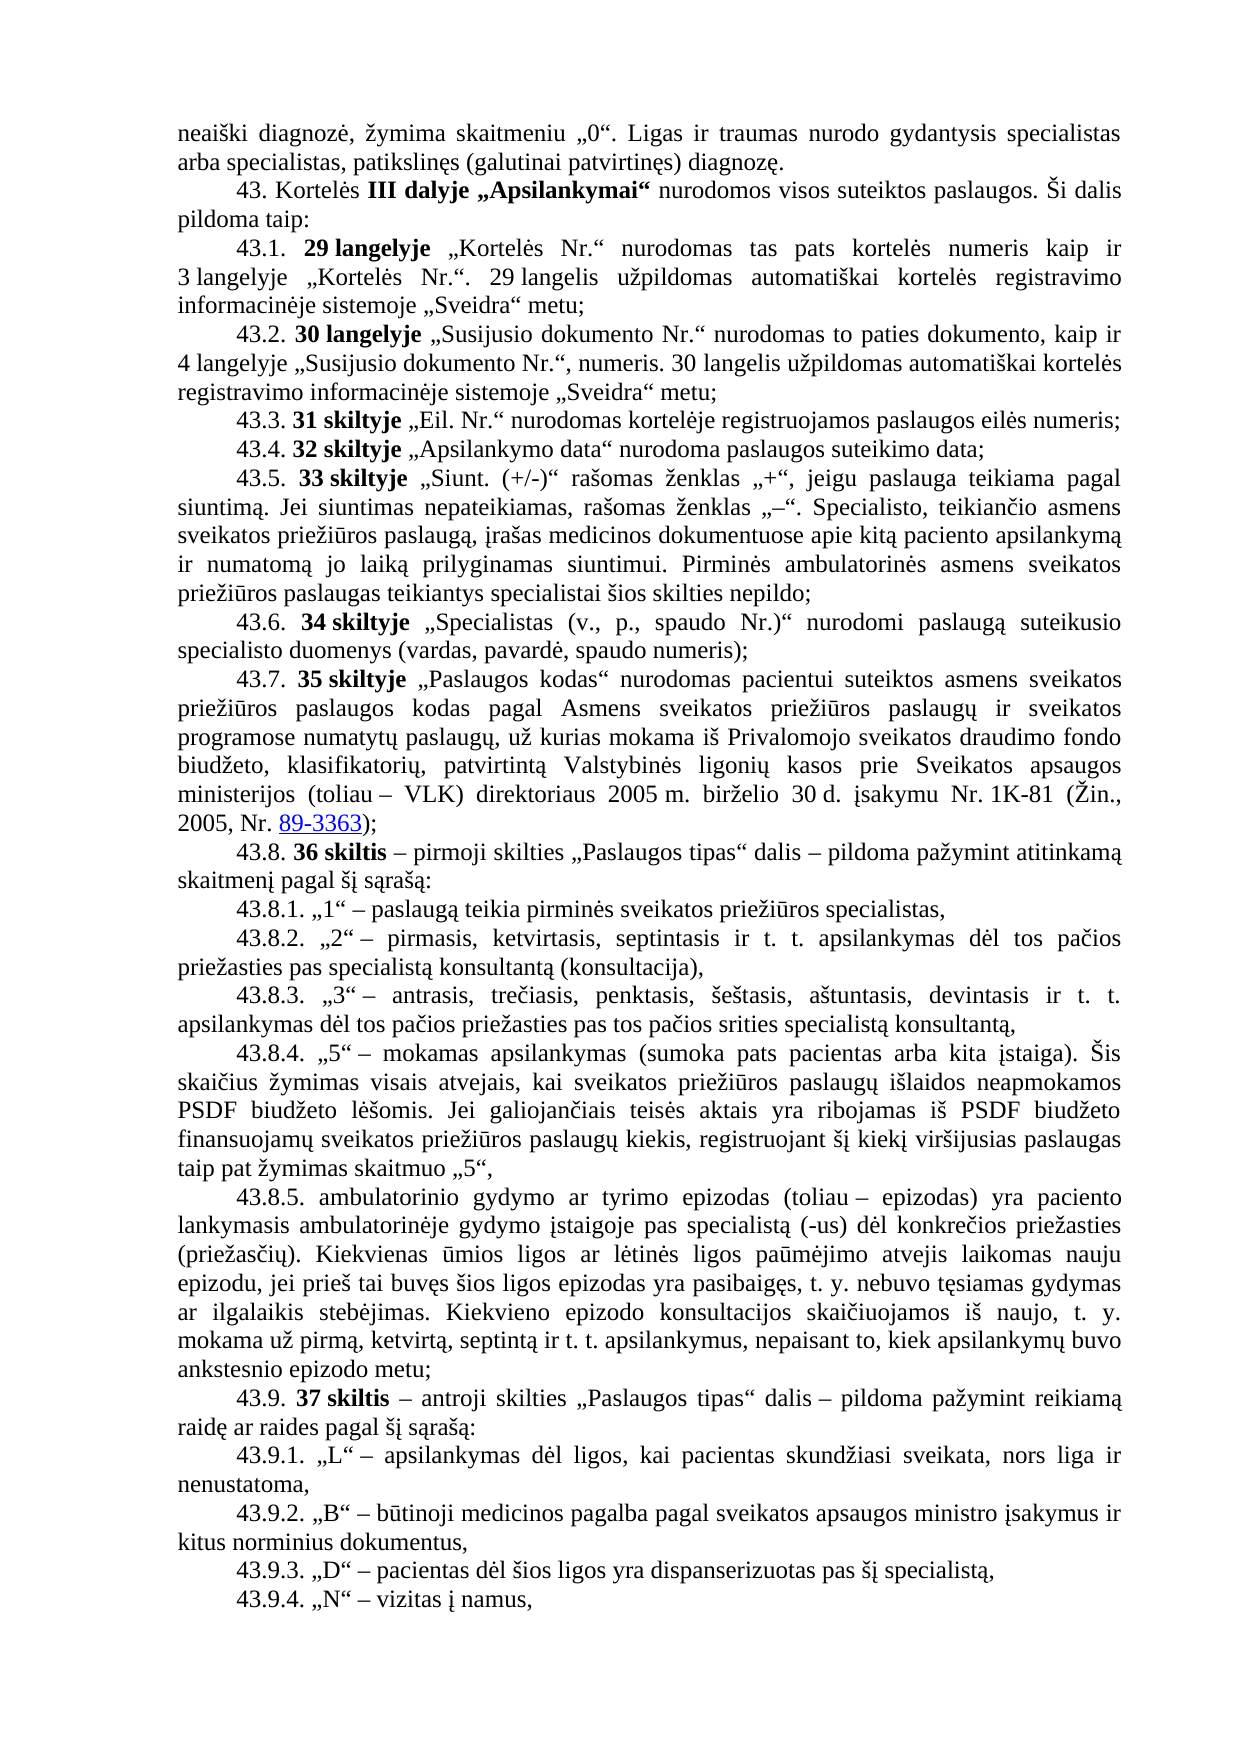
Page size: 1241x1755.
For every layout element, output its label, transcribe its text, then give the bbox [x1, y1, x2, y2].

text 43.1. 29 langelyje „Kortelės Nr.“ nurodomas tas pats kortelės numeris kaip ir 3 langelyje „Kortelės Nr.“. 29 langelis užpildomas automatiškai kortelės registravimo informacinėje sistemoje „Sveidra“ metu; [177, 233, 1122, 319]
text 43.8.5. ambulatorinio gydymo ar tyrimo epizodas (toliau – epizodas) yra paciento lankymasis ambulatorinėje gydymo įstaigoje pas specialistą (-us) dėl konkrečios priežasties (priežasčių). Kiekvienas ūmios ligos ar lėtinės ligos paūmėjimo atvejis laikomas nauju epizodu, jei prieš tai buvęs šios ligos epizodas yra pasibaigęs, t. y. nebuvo tęsiamas gydymas ar ilgalaikis stebėjimas. Kiekvieno epizodo konsultacijos skaičiuojamos iš naujo, t. y. mokama už pirmą, ketvirtą, septintą ir t. t. apsilankymus, nepaisant to, kiek apsilankymų buvo ankstesnio epizodo metu; [177, 1182, 1122, 1383]
text 43.6. 34 skiltyje „Specialistas (v., p., spaudo Nr.)“ nurodomi paslaugą suteikusio specialisto duomenys (vardas, pavardė, spaudo numeris); [177, 607, 1122, 664]
text 43.9.1. „L“ – apsilankymas dėl ligos, kai pacientas skundžiasi sveikata, nors liga ir nenustatoma, [177, 1441, 1122, 1498]
text 43.8.2. „2“ – pirmasis, ketvirtasis, septintasis ir t. t. apsilankymas dėl tos pačios priežasties pas specialistą konsultantą (konsultacija), [177, 923, 1122, 981]
text 43.4. 32 skiltyje „Apsilankymo data“ nurodoma paslaugos suteikimo data; [177, 434, 1122, 463]
text 43.9.4. „N“ – vizitas į namus, [177, 1584, 1122, 1613]
text 43.8. 36 skiltis – pirmoji skilties „Paslaugos tipas“ dalis – pildoma pažymint atitinkamą skaitmenį pagal šį sąrašą: [177, 837, 1122, 894]
text 43.9. 37 skiltis – antroji skilties „Paslaugos tipas“ dalis – pildoma pažymint reikiamą raidę ar raides pagal šį sąrašą: [177, 1383, 1122, 1441]
text 43.8.4. „5“ – mokamas apsilankymas (sumoka pats pacientas arba kita įstaiga). Šis skaičius žymimas visais atvejais, kai sveikatos priežiūros paslaugų išlaidos neapmokamos PSDF biudžeto lėšomis. Jei galiojančiais teisės aktais yra ribojamas iš PSDF biudžeto finansuojamų sveikatos priežiūros paslaugų kiekis, registruojant šį kiekį viršijusias paslaugas taip pat žymimas skaitmuo „5“, [177, 1038, 1122, 1182]
text 43.3. 31 skiltyje „Eil. Nr.“ nurodomas kortelėje registruojamos paslaugos eilės numeris; [177, 406, 1122, 434]
text 43.7. 35 skiltyje „Paslaugos kodas“ nurodomas pacientui suteiktos asmens sveikatos priežiūros paslaugos kodas pagal Asmens sveikatos priežiūros paslaugų ir sveikatos programose numatytų paslaugų, už kurias mokama iš Privalomojo sveikatos draudimo fondo biudžeto, klasifikatorių, patvirtintą Valstybinės ligonių kasos prie Sveikatos apsaugos ministerijos (toliau – VLK) direktoriaus 2005 m. birželio 30 d. įsakymu Nr. 1K-81 (Žin., 2005, Nr. 89-3363); [177, 664, 1122, 837]
text 43.9.3. „D“ – pacientas dėl šios ligos yra dispanserizuotas pas šį specialistą, [177, 1556, 1122, 1584]
text 43.5. 33 skiltyje „Siunt. (+/-)“ rašomas ženklas „+“, jeigu paslauga teikiama pagal siuntimą. Jei siuntimas nepateikiamas, rašomas ženklas „–“. Specialisto, teikiančio asmens sveikatos priežiūros paslaugą, įrašas medicinos dokumentuose apie kitą paciento apsilankymą ir numatomą jo laiką prilyginamas siuntimui. Pirminės ambulatorinės asmens sveikatos priežiūros paslaugas teikiantys specialistai šios skilties nepildo; [177, 463, 1122, 607]
text 43.8.3. „3“ – antrasis, trečiasis, penktasis, šeštasis, aštuntasis, devintasis ir t. t. apsilankymas dėl tos pačios priežasties pas tos pačios srities specialistą konsultantą, [177, 981, 1122, 1038]
text neaiški diagnozė, žymima skaitmeniu „0“. Ligas ir traumas nurodo gydantysis specialistas arba specialistas, patikslinęs (galutinai patvirtinęs) diagnozę. [177, 118, 1122, 176]
text 43. Kortelės III dalyje „Apsilankymai“ nurodomos visos suteiktos paslaugos. Ši dalis pildoma taip: [177, 176, 1122, 233]
text 43.8.1. „1“ – paslaugą teikia pirminės sveikatos priežiūros specialistas, [177, 894, 1122, 923]
text 43.9.2. „B“ – būtinoji medicinos pagalba pagal sveikatos apsaugos ministro įsakymus ir kitus norminius dokumentus, [177, 1498, 1122, 1556]
text 43.2. 30 langelyje „Susijusio dokumento Nr.“ nurodomas to paties dokumento, kaip ir 4 langelyje „Susijusio dokumento Nr.“, numeris. 30 langelis užpildomas automatiškai kortelės registravimo informacinėje sistemoje „Sveidra“ metu; [177, 319, 1122, 406]
